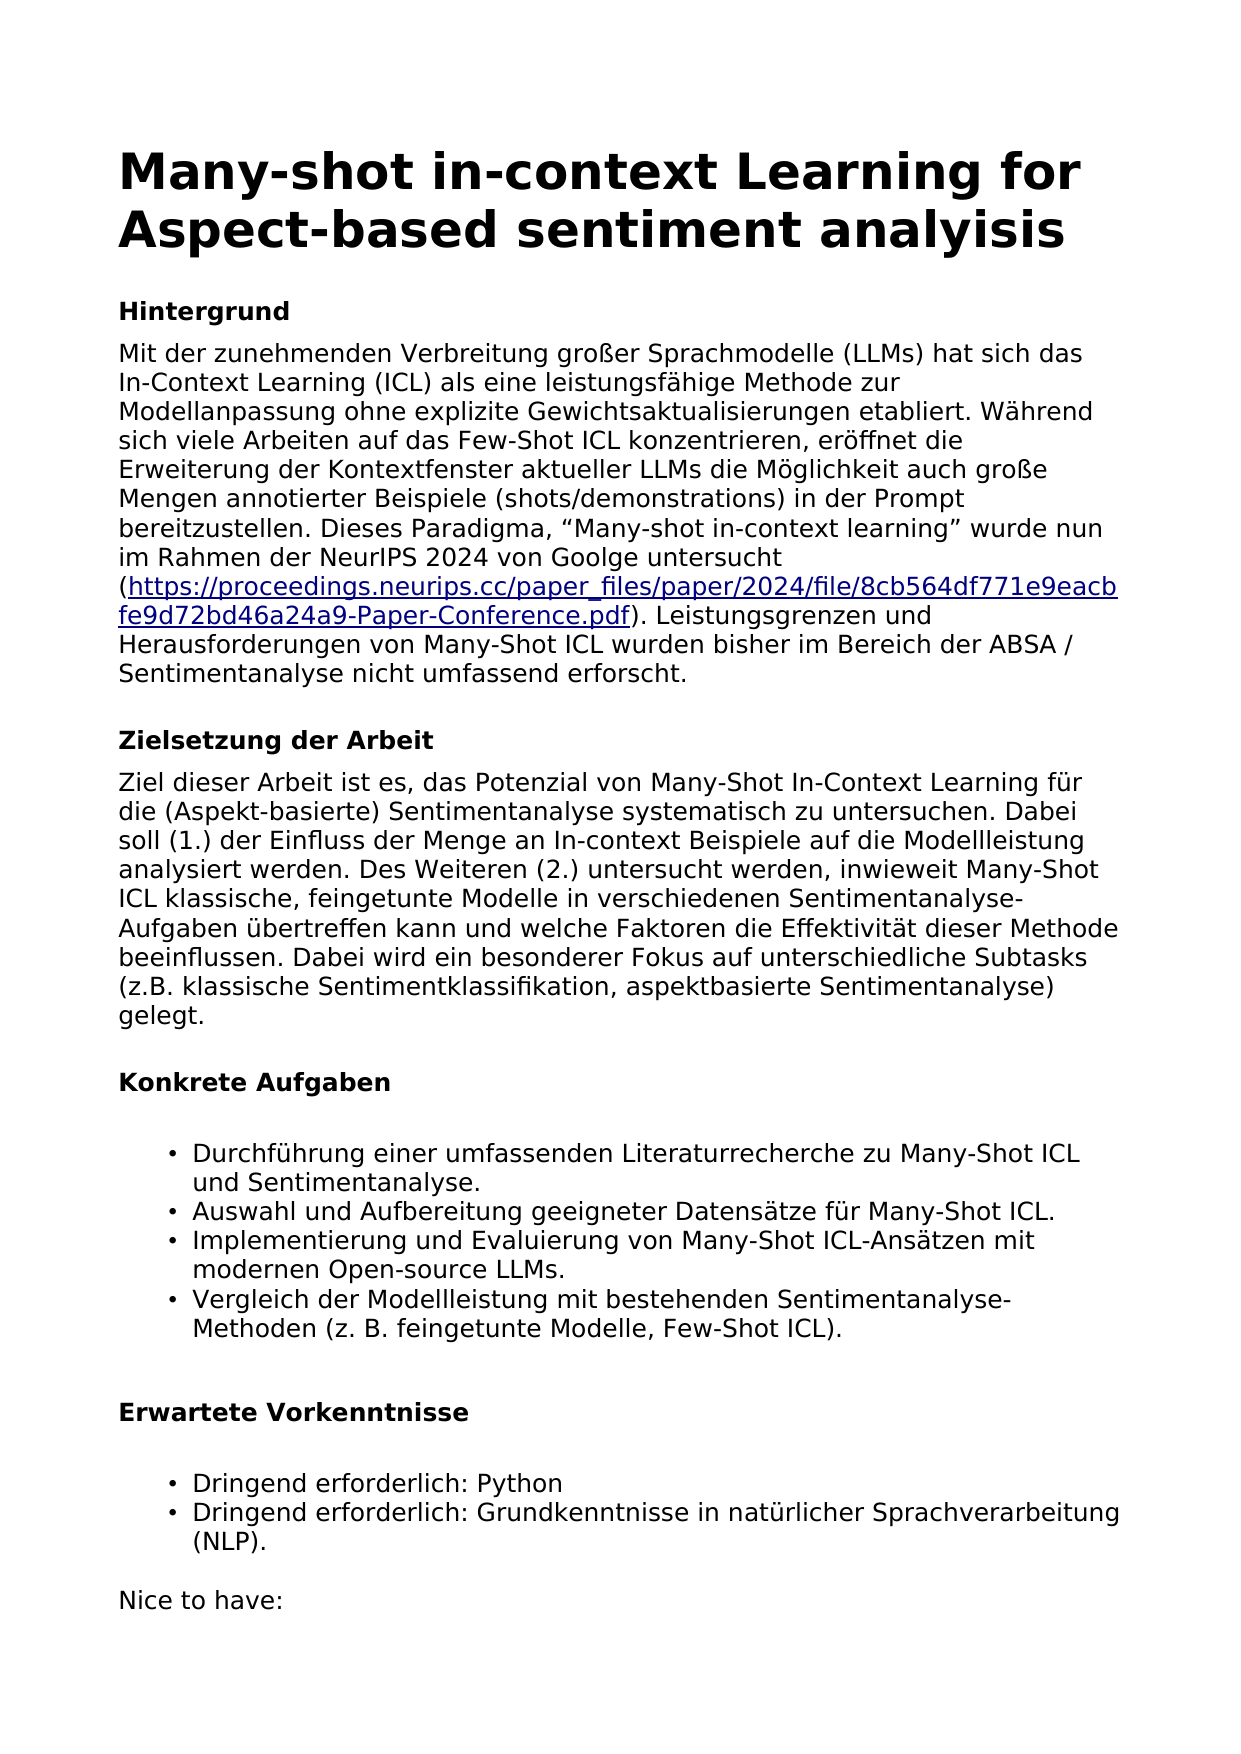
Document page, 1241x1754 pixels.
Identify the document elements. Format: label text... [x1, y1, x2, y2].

text Mit der zunehmenden Verbreitung großer Sprachmodelle (LLMs) hat sich das In-Context Learning (ICL) als eine leistungsfähige Methode zur Modellanpassung ohne explizite Gewichtsaktualisierungen etabliert. Während sich viele Arbeiten auf das Few-Shot ICL konzentrieren, eröffnet die Erweiterung der Kontextfenster aktueller LLMs die Möglichkeit auch große Mengen annotierter Beispiele (shots/demonstrations) in der Prompt bereitzustellen. Dieses Paradigma, “Many-shot in-context learning” wurde nun im Rahmen der NeurIPS 2024 von Goolge untersucht (https://proceedings.neurips.cc/paper_files/paper/2024/file/8cb564df771e9eacbfe9d72bd46a24a9-Paper-Conference.pdf). Leistungsgrenzen und Herausforderungen von Many-Shot ICL wurden bisher im Bereich der ABSA / Sentimentanalyse nicht umfassend erforscht. [118, 339, 1122, 689]
list Dringend erforderlich: Python [177, 1469, 1122, 1498]
subtitle Konkrete Aufgaben [118, 1068, 1122, 1097]
list Durchführung einer umfassenden Literaturrecherche zu Many-Shot ICL und Sentimentanalyse. [177, 1139, 1122, 1197]
list Vergleich der Modellleistung mit bestehenden Sentimentanalyse-Methoden (z. B. feingetunte Modelle, Few-Shot ICL). [177, 1285, 1122, 1343]
subtitle Hintergrund [118, 297, 1122, 326]
list Implementierung und Evaluierung von Many-Shot ICL-Ansätzen mit modernen Open-source LLMs. [177, 1227, 1122, 1285]
text Ziel dieser Arbeit ist es, das Potenzial von Many-Shot In-Context Learning für die (Aspekt-basierte) Sentimentanalyse systematisch zu untersuchen. Dabei soll (1.) der Einfluss der Menge an In-context Beispiele auf die Modellleistung analysiert werden. Des Weiteren (2.) untersucht werden, inwieweit Many-Shot ICL klassische, feingetunte Modelle in verschiedenen Sentimentanalyse-Aufgaben übertreffen kann und welche Faktoren die Effektivität dieser Methode beeinflussen. Dabei wird ein besonderer Fokus auf unterschiedliche Subtasks (z.B. klassische Sentimentklassifikation, aspektbasierte Sentimentanalyse) gelegt. [118, 768, 1122, 1030]
subtitle Zielsetzung der Arbeit [118, 726, 1122, 755]
list Dringend erforderlich: Grundkenntnisse in natürlicher Sprachverarbeitung (NLP). [177, 1498, 1122, 1556]
subtitle Many-shot in-context Learning for Aspect-based sentiment analyisis [118, 143, 1122, 259]
subtitle Erwartete Vorkenntnisse [118, 1398, 1122, 1427]
list Auswahl und Aufbereitung geeigneter Datensätze für Many-Shot ICL. [177, 1197, 1122, 1227]
text Nice to have: [118, 1586, 1122, 1615]
